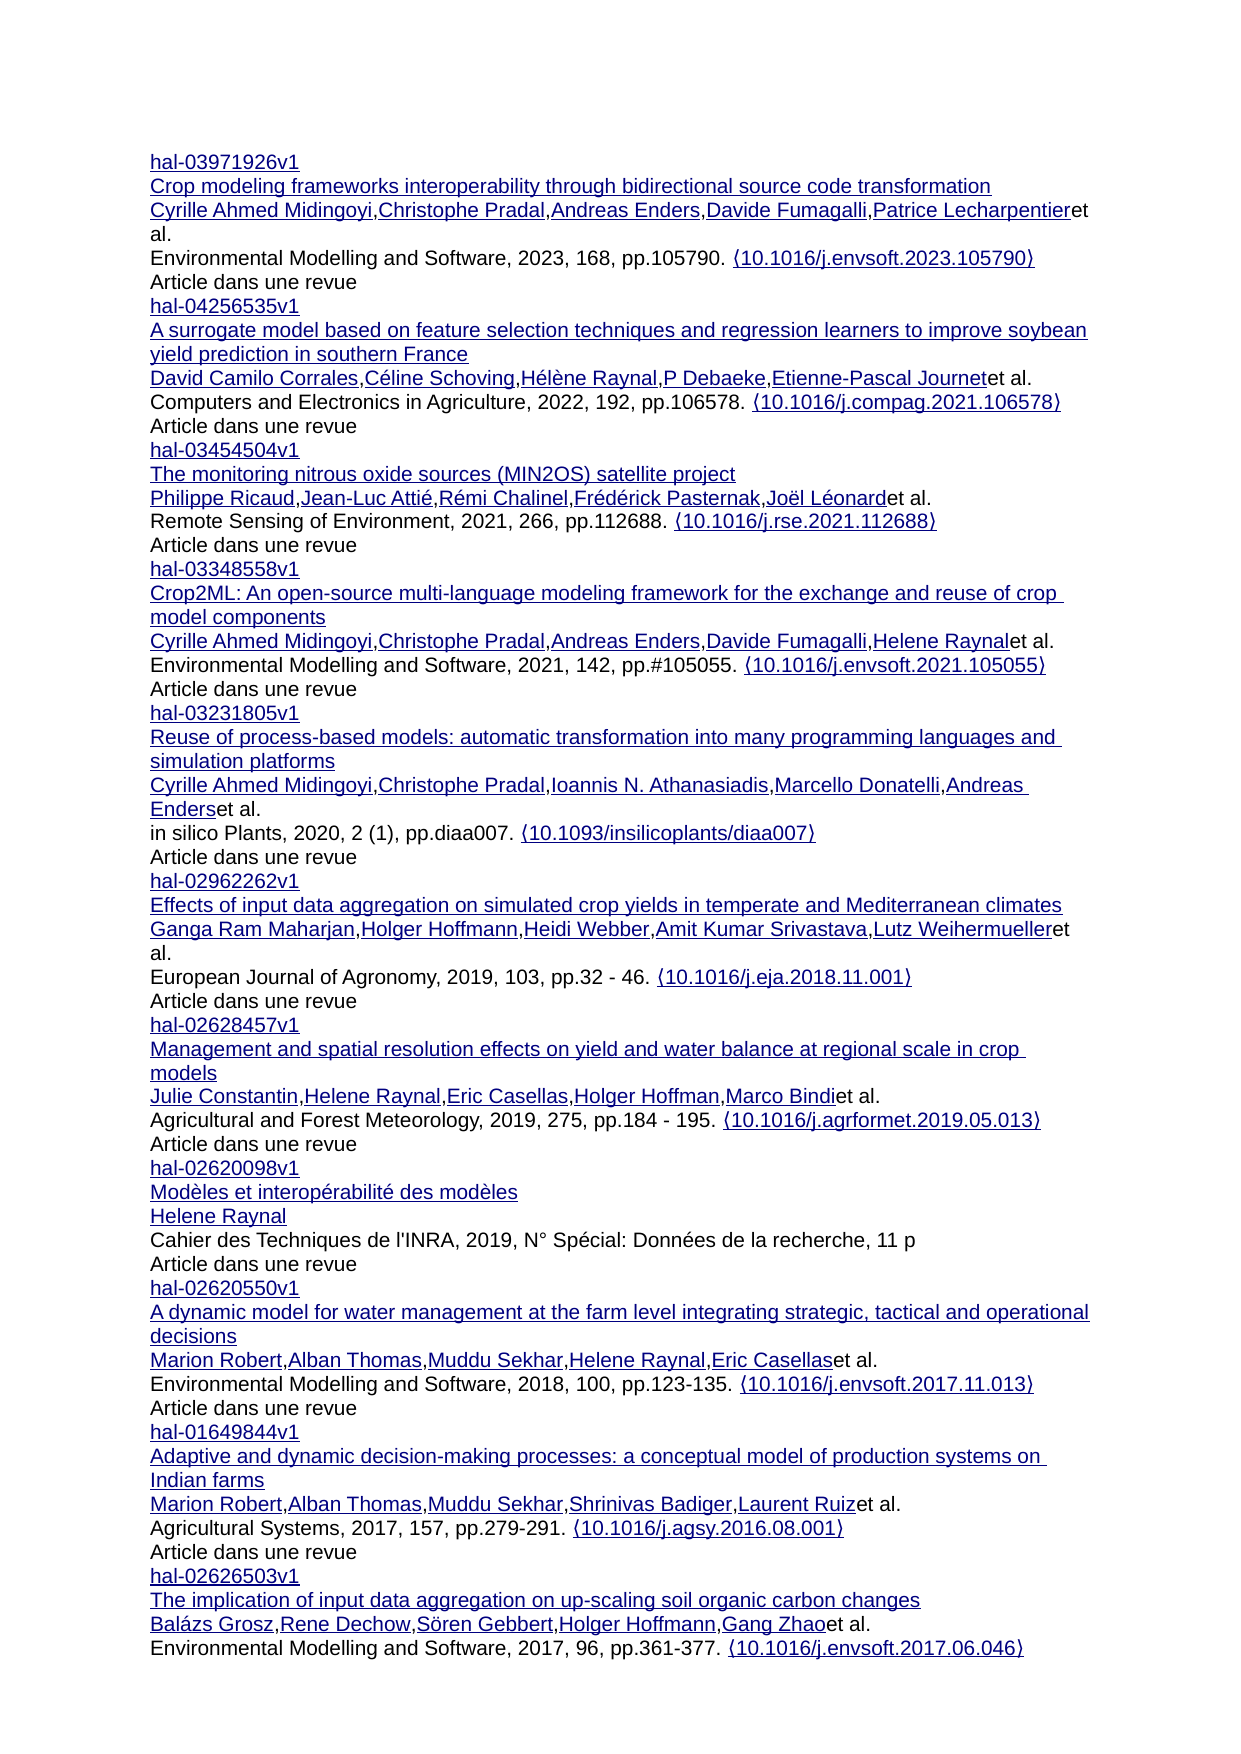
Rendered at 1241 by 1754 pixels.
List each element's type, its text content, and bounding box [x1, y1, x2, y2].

table_cell Adaptive and dynamic decision-making processes: a conceptual model of production systems on Indian farms Marion Robert,Alban Thomas,Muddu Sekhar,Shrinivas Badiger,Laurent Ruizet al. Agricultural Systems, 2017, 157, pp.279-291. ⟨10.1016/j.agsy.2016.08.001⟩ Article dans une revue hal-02626503v1 [150, 1444, 1090, 1587]
table_cell Reuse of process-based models: automatic transformation into many programming languages and simulation platforms Cyrille Ahmed Midingoyi,Christophe Pradal,Ioannis N. Athanasiadis,Marcello Donatelli,Andreas Enderset al. in silico Plants, 2020, 2 (1), pp.diaa007. ⟨10.1093/insilicoplants/diaa007⟩ Article dans une revue hal-02962262v1 [150, 725, 1090, 893]
table_cell hal-03971926v1 [150, 150, 1090, 174]
table_cell The implication of input data aggregation on up-scaling soil organic carbon changes Balázs Grosz,Rene Dechow,Sören Gebbert,Holger Hoffmann,Gang Zhaoet al. Environmental Modelling and Software, 2017, 96, pp.361-377. ⟨10.1016/j.envsoft.2017.06.046⟩ [150, 1588, 1090, 1659]
table_cell A surrogate model based on feature selection techniques and regression learners to improve soybean yield prediction in southern France David Camilo Corrales,Céline Schoving,Hélène Raynal,P Debaeke,Etienne-Pascal Journetet al. Computers and Electronics in Agriculture, 2022, 192, pp.106578. ⟨10.1016/j.compag.2021.106578⟩ Article dans une revue hal-03454504v1 [150, 318, 1090, 461]
table_cell The monitoring nitrous oxide sources (MIN2OS) satellite project Philippe Ricaud,Jean-Luc Attié,Rémi Chalinel,Frédérick Pasternak,Joël Léonardet al. Remote Sensing of Environment, 2021, 266, pp.112688. ⟨10.1016/j.rse.2021.112688⟩ Article dans une revue hal-03348558v1 [150, 461, 1090, 581]
table_cell decisions Marion Robert,Alban Thomas,Muddu Sekhar,Helene Raynal,Eric Casellaset al. Environmental Modelling and Software, 2018, 100, pp.123-135. ⟨10.1016/j.envsoft.2017.11.013⟩ Article dans une revue hal-01649844v1 [150, 1322, 1090, 1444]
table_cell Management and spatial resolution effects on yield and water balance at regional scale in crop models Julie Constantin,Helene Raynal,Eric Casellas,Holger Hoffman,Marco Bindiet al. Agricultural and Forest Meteorology, 2019, 275, pp.184 - 195. ⟨10.1016/j.agrformet.2019.05.013⟩ Article dans une revue hal-02620098v1 [150, 1036, 1090, 1180]
table_cell Crop2ML: An open-source multi-language modeling framework for the exchange and reuse of crop model components Cyrille Ahmed Midingoyi,Christophe Pradal,Andreas Enders,Davide Fumagalli,Helene Raynalet al. Environmental Modelling and Software, 2021, 142, pp.#105055. ⟨10.1016/j.envsoft.2021.105055⟩ Article dans une revue hal-03231805v1 [150, 581, 1090, 725]
table_cell Modèles et interopérabilité des modèles Helene Raynal Cahier des Techniques de l'INRA, 2019, N° Spécial: Données de la recherche, 11 p Article dans une revue hal-02620550v1 [150, 1180, 1090, 1300]
table_cell Crop modeling frameworks interoperability through bidirectional source code transformation Cyrille Ahmed Midingoyi,Christophe Pradal,Andreas Enders,Davide Fumagalli,Patrice Lecharpentieret al. Environmental Modelling and Software, 2023, 168, pp.105790. ⟨10.1016/j.envsoft.2023.105790⟩ Article dans une revue hal-04256535v1 [150, 174, 1090, 318]
table_cell A dynamic model for water management at the farm level integrating strategic, tactical and operational [150, 1300, 1090, 1321]
table_cell Effects of input data aggregation on simulated crop yields in temperate and Mediterranean climates Ganga Ram Maharjan,Holger Hoffmann,Heidi Webber,Amit Kumar Srivastava,Lutz Weihermuelleret al. European Journal of Agronomy, 2019, 103, pp.32 - 46. ⟨10.1016/j.eja.2018.11.001⟩ Article dans une revue hal-02628457v1 [150, 893, 1090, 1036]
